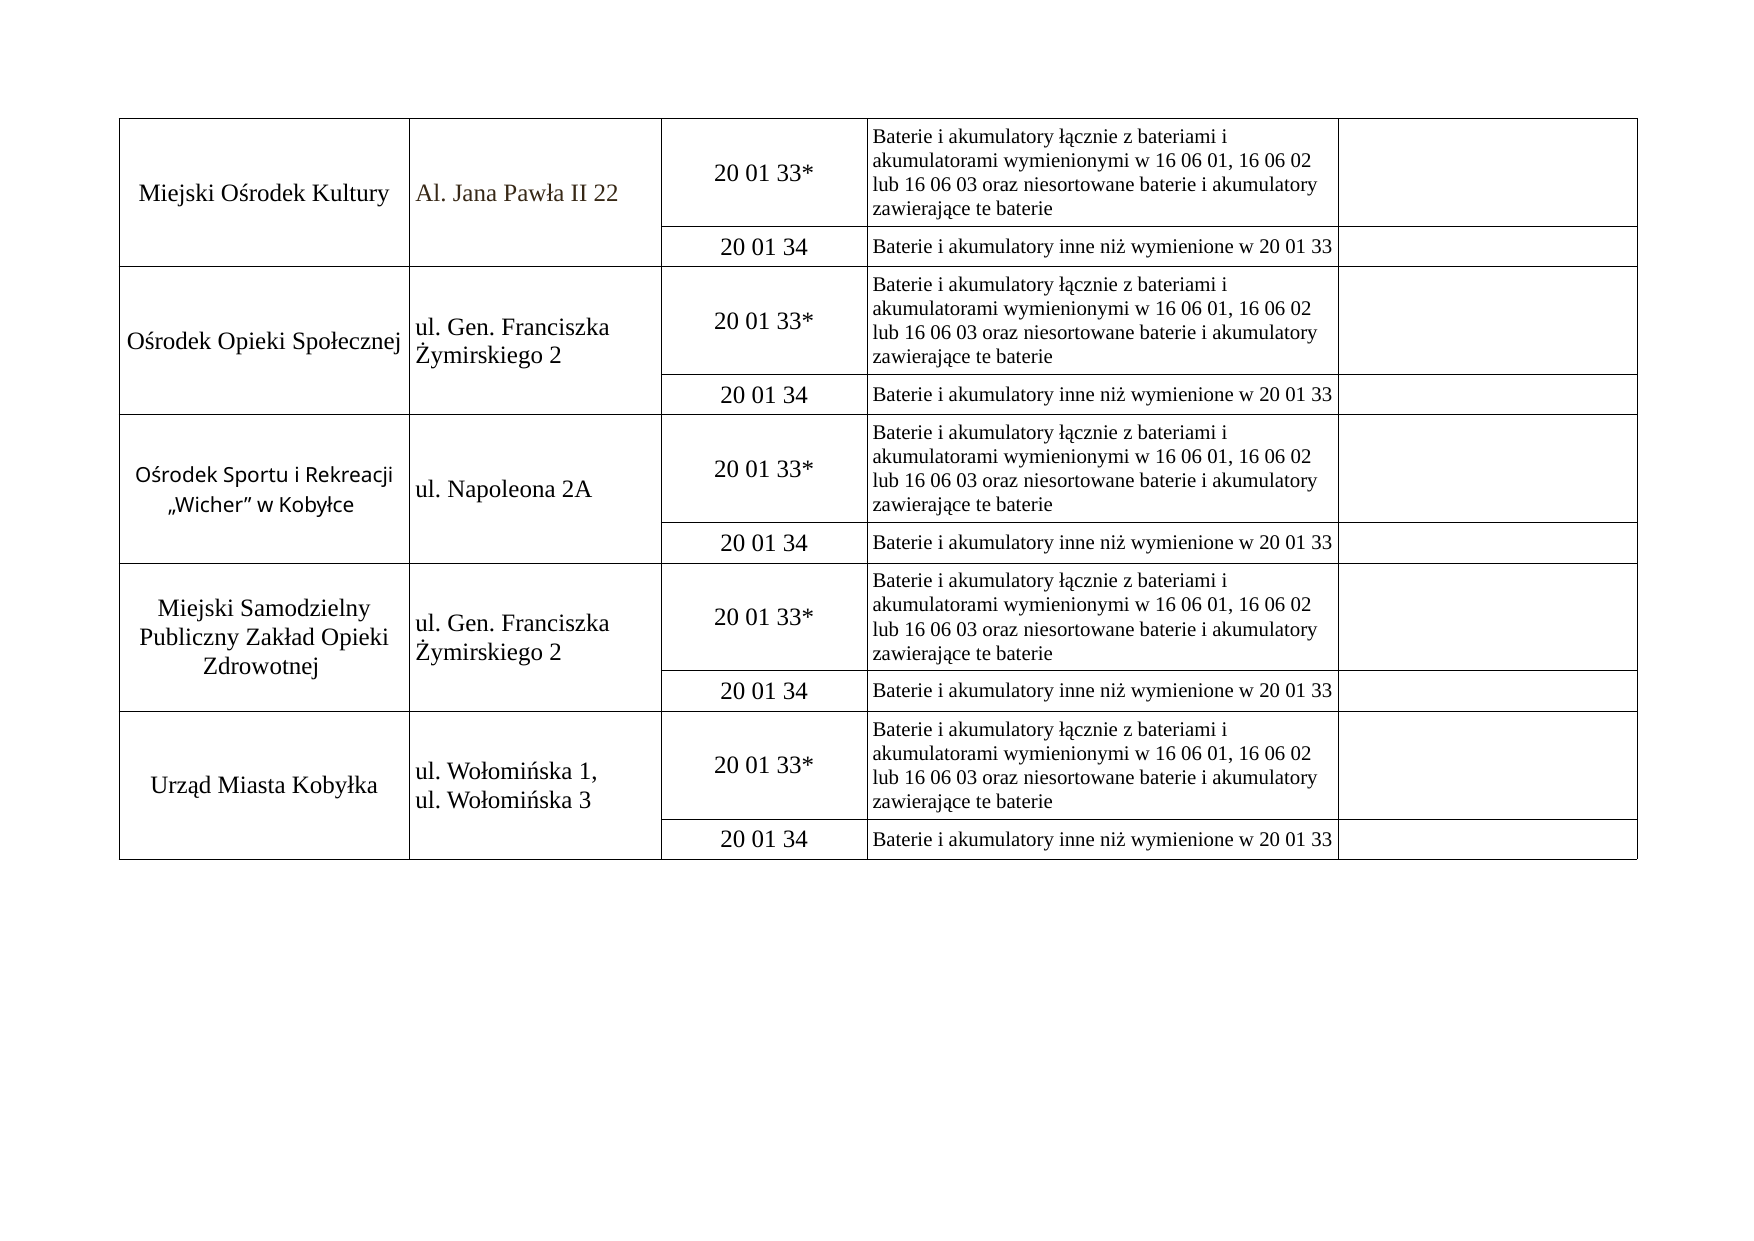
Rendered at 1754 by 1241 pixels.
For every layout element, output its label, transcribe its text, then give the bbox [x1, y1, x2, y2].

table_cell [1339, 523, 1637, 562]
table_cell Baterie i akumulatory łącznie z bateriami i akumulatorami wymienionymi w 16 06 01, 16 06 02 lub 16 06 03 oraz niesortowane baterie i akumulatory zawierające te baterie [868, 712, 1338, 818]
table_cell 20 01 34 [662, 671, 867, 711]
table_cell 20 01 33* [662, 119, 867, 226]
table_cell Miejski Samodzielny Publiczny Zakład Opieki Zdrowotnej [120, 564, 409, 711]
table_cell Al. Jana Pawła II 22 [410, 119, 661, 266]
table_cell Baterie i akumulatory inne niż wymienione w 20 01 33 [868, 820, 1338, 859]
table_cell ul. Napoleona 2A [410, 415, 661, 562]
table_cell Baterie i akumulatory łącznie z bateriami i akumulatorami wymienionymi w 16 06 01, 16 06 02 lub 16 06 03 oraz niesortowane baterie i akumulatory zawierające te baterie [868, 415, 1338, 522]
table_cell Baterie i akumulatory inne niż wymienione w 20 01 33 [868, 227, 1338, 266]
table_cell Baterie i akumulatory łącznie z bateriami i akumulatorami wymienionymi w 16 06 01, 16 06 02 lub 16 06 03 oraz niesortowane baterie i akumulatory zawierające te baterie [868, 564, 1338, 670]
table_cell [1339, 415, 1637, 522]
table_cell [1339, 119, 1637, 226]
table_cell 20 01 34 [662, 820, 867, 859]
table_cell [1339, 671, 1637, 711]
table_cell Baterie i akumulatory inne niż wymienione w 20 01 33 [868, 671, 1338, 711]
table_cell 20 01 34 [662, 227, 867, 266]
table_cell Urząd Miasta Kobyłka [120, 712, 409, 859]
table_cell Baterie i akumulatory łącznie z bateriami i akumulatorami wymienionymi w 16 06 01, 16 06 02 lub 16 06 03 oraz niesortowane baterie i akumulatory zawierające te baterie [868, 119, 1338, 226]
table_cell 20 01 34 [662, 523, 867, 562]
table_cell Miejski Ośrodek Kultury [120, 119, 409, 266]
table_cell Ośrodek Sportu i Rekreacji „Wicher” w Kobyłce [120, 415, 409, 562]
table_cell [1339, 227, 1637, 266]
table_cell 20 01 33* [662, 564, 867, 670]
table_cell Baterie i akumulatory łącznie z bateriami i akumulatorami wymienionymi w 16 06 01, 16 06 02 lub 16 06 03 oraz niesortowane baterie i akumulatory zawierające te baterie [868, 267, 1338, 374]
table_cell 20 01 33* [662, 415, 867, 522]
table_cell [1339, 375, 1637, 414]
table_cell 20 01 33* [662, 712, 867, 818]
table_cell Ośrodek Opieki Społecznej [120, 267, 409, 414]
table_cell ul. Gen. Franciszka Żymirskiego 2 [410, 267, 661, 414]
table_cell [1339, 712, 1637, 818]
table_cell Baterie i akumulatory inne niż wymienione w 20 01 33 [868, 375, 1338, 414]
table_cell Baterie i akumulatory inne niż wymienione w 20 01 33 [868, 523, 1338, 562]
table_cell [1339, 564, 1637, 670]
table_cell [1339, 267, 1637, 374]
table_cell [1339, 820, 1637, 859]
table_cell ul. Gen. Franciszka Żymirskiego 2 [410, 564, 661, 711]
table_cell 20 01 33* [662, 267, 867, 374]
table_cell ul. Wołomińska 1, ul. Wołomińska 3 [410, 712, 661, 859]
table_cell 20 01 34 [662, 375, 867, 414]
